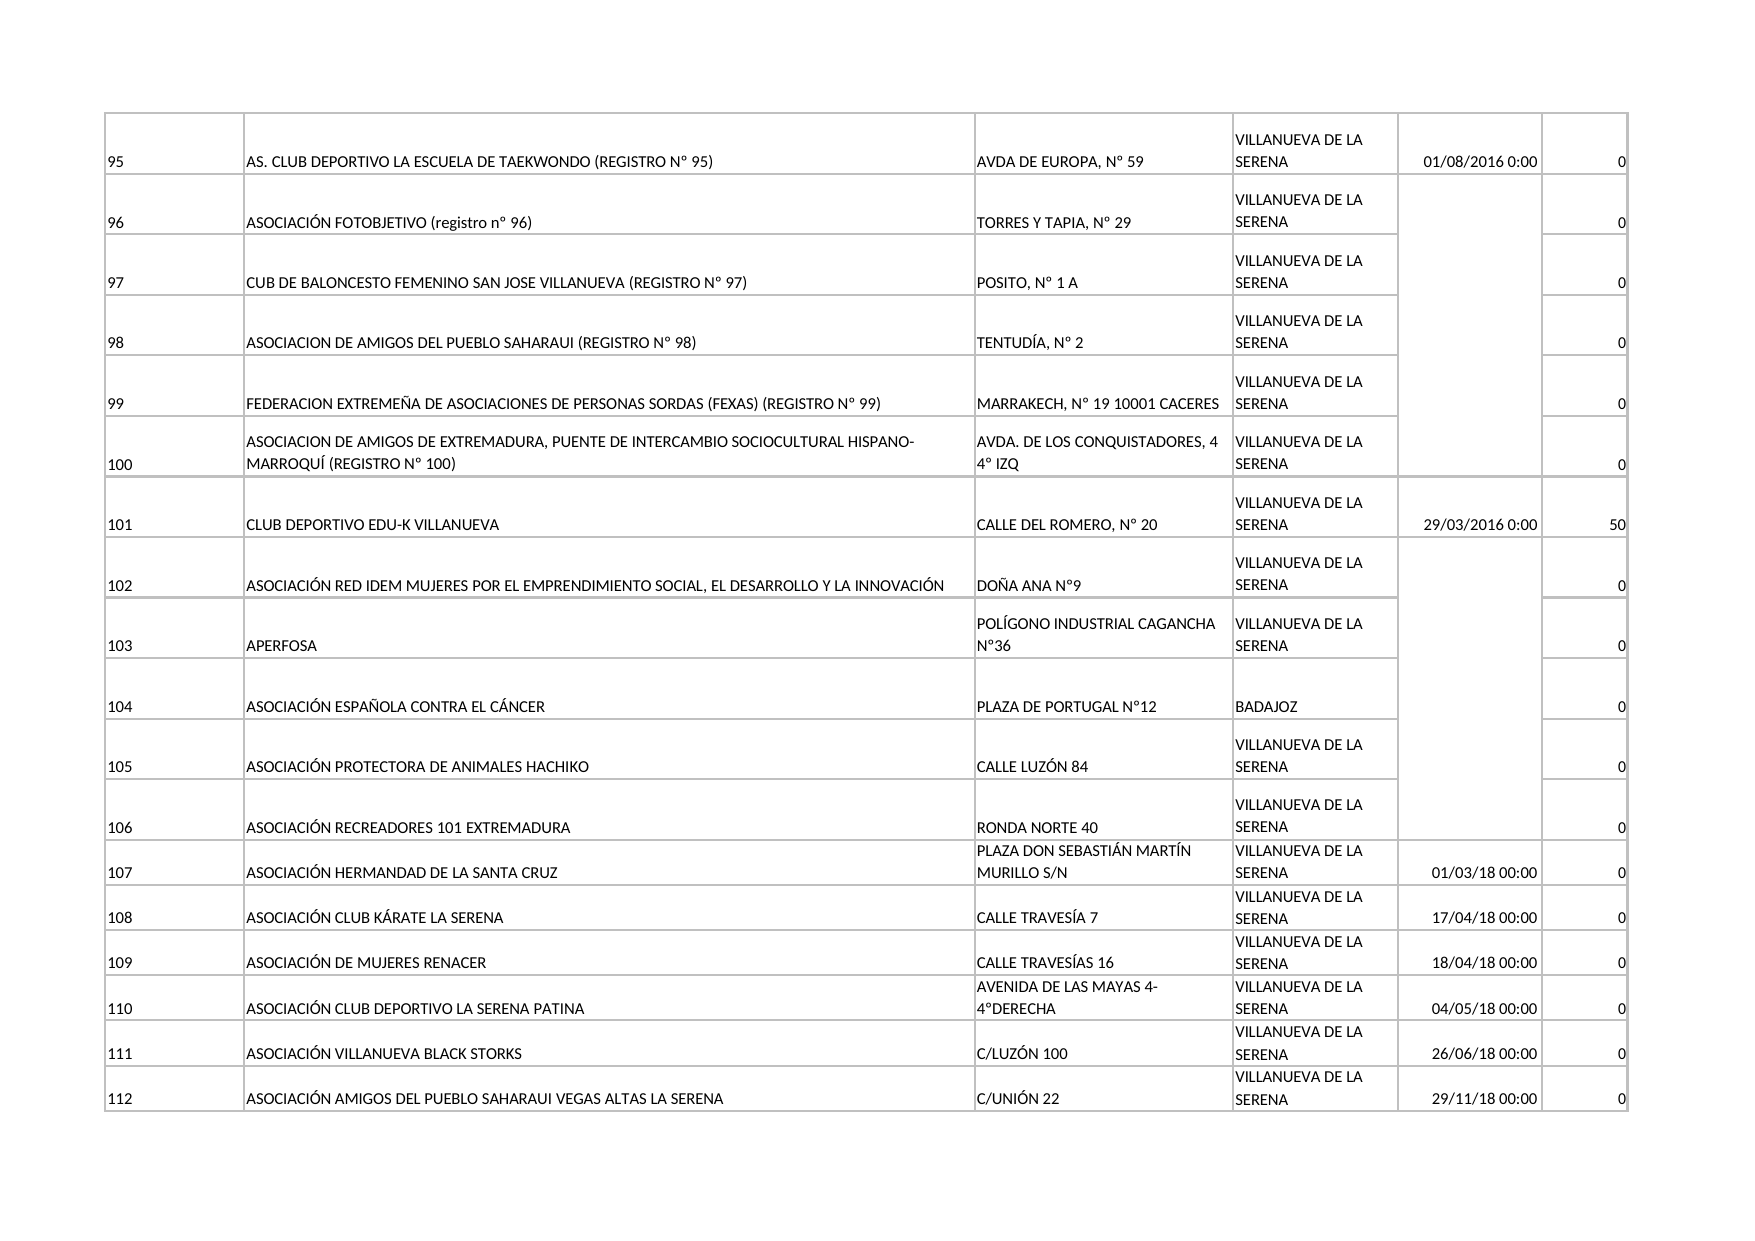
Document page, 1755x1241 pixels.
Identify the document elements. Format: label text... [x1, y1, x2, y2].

table_cell 96 [106, 175, 243, 233]
table_cell VILLANUEVA DE LA SERENA [1234, 780, 1397, 838]
table_cell ASOCIACION DE AMIGOS DEL PUEBLO SAHARAUI (REGISTRO Nº 98) [245, 296, 974, 354]
table_header AS. CLUB DEPORTIVO LA ESCUELA DE TAEKWONDO (REGISTRO Nº 95) [245, 114, 974, 173]
table_header VILLANUEVA DE LA SERENA [1234, 114, 1397, 173]
table_cell 102 [106, 538, 243, 596]
table_cell VILLANUEVA DE LA SERENA [1234, 1021, 1397, 1064]
table_header AVDA DE EUROPA, Nº 59 [976, 114, 1232, 173]
table_cell POLÍGONO INDUSTRIAL CAGANCHA Nº36 [976, 599, 1232, 657]
table_cell 101 [106, 478, 243, 536]
table_cell 110 [106, 976, 243, 1019]
table_cell 0 [1543, 1021, 1626, 1064]
table_cell CUB DE BALONCESTO FEMENINO SAN JOSE VILLANUEVA (REGISTRO Nº 97) [245, 235, 974, 294]
table_cell RONDA NORTE 40 [976, 780, 1232, 838]
table_cell 0 [1543, 538, 1626, 596]
table_cell VILLANUEVA DE LA SERENA [1234, 931, 1397, 974]
table_cell ASOCIACIÓN HERMANDAD DE LA SANTA CRUZ [245, 841, 974, 884]
table_cell 0 [1543, 886, 1626, 929]
table_header 01/08/2016 0:00 [1399, 114, 1541, 173]
table_cell CALLE LUZÓN 84 [976, 720, 1232, 778]
table_cell MARRAKECH, Nº 19 10001 CACERES [976, 356, 1232, 415]
table_cell CALLE DEL ROMERO, Nº 20 [976, 478, 1232, 536]
table_cell 01/03/18 00:00 [1399, 841, 1541, 884]
table_header 0 [1543, 114, 1626, 173]
table_cell 0 [1543, 720, 1626, 778]
table_cell 17/04/18 00:00 [1399, 886, 1541, 929]
table_cell 98 [106, 296, 243, 354]
table_cell 0 [1543, 175, 1626, 233]
table_cell 103 [106, 599, 243, 657]
table_cell [1399, 175, 1541, 475]
table_cell 0 [1543, 296, 1626, 354]
table_cell 112 [106, 1067, 243, 1110]
table_cell VILLANUEVA DE LA SERENA [1234, 886, 1397, 929]
table_cell VILLANUEVA DE LA SERENA [1234, 175, 1397, 233]
table_cell C/UNIÓN 22 [976, 1067, 1232, 1110]
table_cell 108 [106, 886, 243, 929]
table_cell 0 [1543, 356, 1626, 415]
table_cell VILLANUEVA DE LA SERENA [1234, 1067, 1397, 1110]
table_cell 0 [1543, 235, 1626, 294]
table_cell 0 [1543, 931, 1626, 974]
table_cell DOÑA ANA Nº9 [976, 538, 1232, 596]
table_cell ASOCIACIÓN PROTECTORA DE ANIMALES HACHIKO [245, 720, 974, 778]
table_cell BADAJOZ [1234, 659, 1397, 717]
table_cell ASOCIACIÓN RED IDEM MUJERES POR EL EMPRENDIMIENTO SOCIAL, EL DESARROLLO Y LA INNOVACIÓN [245, 538, 974, 596]
table_cell CLUB DEPORTIVO EDU-K VILLANUEVA [245, 478, 974, 536]
table_cell CALLE TRAVESÍA 7 [976, 886, 1232, 929]
table_cell VILLANUEVA DE LA SERENA [1234, 235, 1397, 294]
table_cell FEDERACION EXTREMEÑA DE ASOCIACIONES DE PERSONAS SORDAS (FEXAS) (REGISTRO Nº 99) [245, 356, 974, 415]
table_cell 106 [106, 780, 243, 838]
table_cell AVDA. DE LOS CONQUISTADORES, 4 4º IZQ [976, 417, 1232, 475]
table_cell ASOCIACIÓN CLUB DEPORTIVO LA SERENA PATINA [245, 976, 974, 1019]
table_cell TORRES Y TAPIA, Nº 29 [976, 175, 1232, 233]
table_cell 0 [1543, 780, 1626, 838]
table_cell 18/04/18 00:00 [1399, 931, 1541, 974]
table_cell VILLANUEVA DE LA SERENA [1234, 720, 1397, 778]
table_cell [1399, 538, 1541, 838]
table_cell VILLANUEVA DE LA SERENA [1234, 417, 1397, 475]
table_cell 105 [106, 720, 243, 778]
table_cell 111 [106, 1021, 243, 1064]
table_cell 109 [106, 931, 243, 974]
table_cell ASOCIACIÓN FOTOBJETIVO (registro nº 96) [245, 175, 974, 233]
table_cell VILLANUEVA DE LA SERENA [1234, 841, 1397, 884]
table_cell POSITO, Nº 1 A [976, 235, 1232, 294]
table_cell 107 [106, 841, 243, 884]
table_cell ASOCIACION DE AMIGOS DE EXTREMADURA, PUENTE DE INTERCAMBIO SOCIOCULTURAL HISPANO- MARROQUÍ (REGISTRO Nº 100) [245, 417, 974, 475]
table_cell 04/05/18 00:00 [1399, 976, 1541, 1019]
table_header 95 [106, 114, 243, 173]
table_cell 100 [106, 417, 243, 475]
table_cell VILLANUEVA DE LA SERENA [1234, 976, 1397, 1019]
table_cell TENTUDÍA, Nº 2 [976, 296, 1232, 354]
table_cell 26/06/18 00:00 [1399, 1021, 1541, 1064]
table_cell VILLANUEVA DE LA SERENA [1234, 356, 1397, 415]
table_cell 0 [1543, 599, 1626, 657]
table_cell 29/11/18 00:00 [1399, 1067, 1541, 1110]
table_cell PLAZA DON SEBASTIÁN MARTÍN MURILLO S/N [976, 841, 1232, 884]
table_cell 0 [1543, 417, 1626, 475]
table_cell 104 [106, 659, 243, 717]
table_cell PLAZA DE PORTUGAL Nº12 [976, 659, 1232, 717]
table_cell 97 [106, 235, 243, 294]
table_cell 99 [106, 356, 243, 415]
table_cell 50 [1543, 478, 1626, 536]
table_cell VILLANUEVA DE LA SERENA [1234, 296, 1397, 354]
table_cell CALLE TRAVESÍAS 16 [976, 931, 1232, 974]
table_cell AVENIDA DE LAS MAYAS 4- 4ºDERECHA [976, 976, 1232, 1019]
table_cell ASOCIACIÓN ESPAÑOLA CONTRA EL CÁNCER [245, 659, 974, 717]
table_cell ASOCIACIÓN VILLANUEVA BLACK STORKS [245, 1021, 974, 1064]
table_cell VILLANUEVA DE LA SERENA [1234, 538, 1397, 596]
table_cell ASOCIACIÓN CLUB KÁRATE LA SERENA [245, 886, 974, 929]
table_cell 0 [1543, 841, 1626, 884]
table_cell 0 [1543, 659, 1626, 717]
table_cell C/LUZÓN 100 [976, 1021, 1232, 1064]
table_cell ASOCIACIÓN AMIGOS DEL PUEBLO SAHARAUI VEGAS ALTAS LA SERENA [245, 1067, 974, 1110]
table_cell APERFOSA [245, 599, 974, 657]
table_cell 29/03/2016 0:00 [1399, 478, 1541, 536]
table_cell 0 [1543, 976, 1626, 1019]
table_cell ASOCIACIÓN RECREADORES 101 EXTREMADURA [245, 780, 974, 838]
table_cell 0 [1543, 1067, 1626, 1110]
table_cell VILLANUEVA DE LA SERENA [1234, 478, 1397, 536]
table_cell ASOCIACIÓN DE MUJERES RENACER [245, 931, 974, 974]
table_cell VILLANUEVA DE LA SERENA [1234, 599, 1397, 657]
